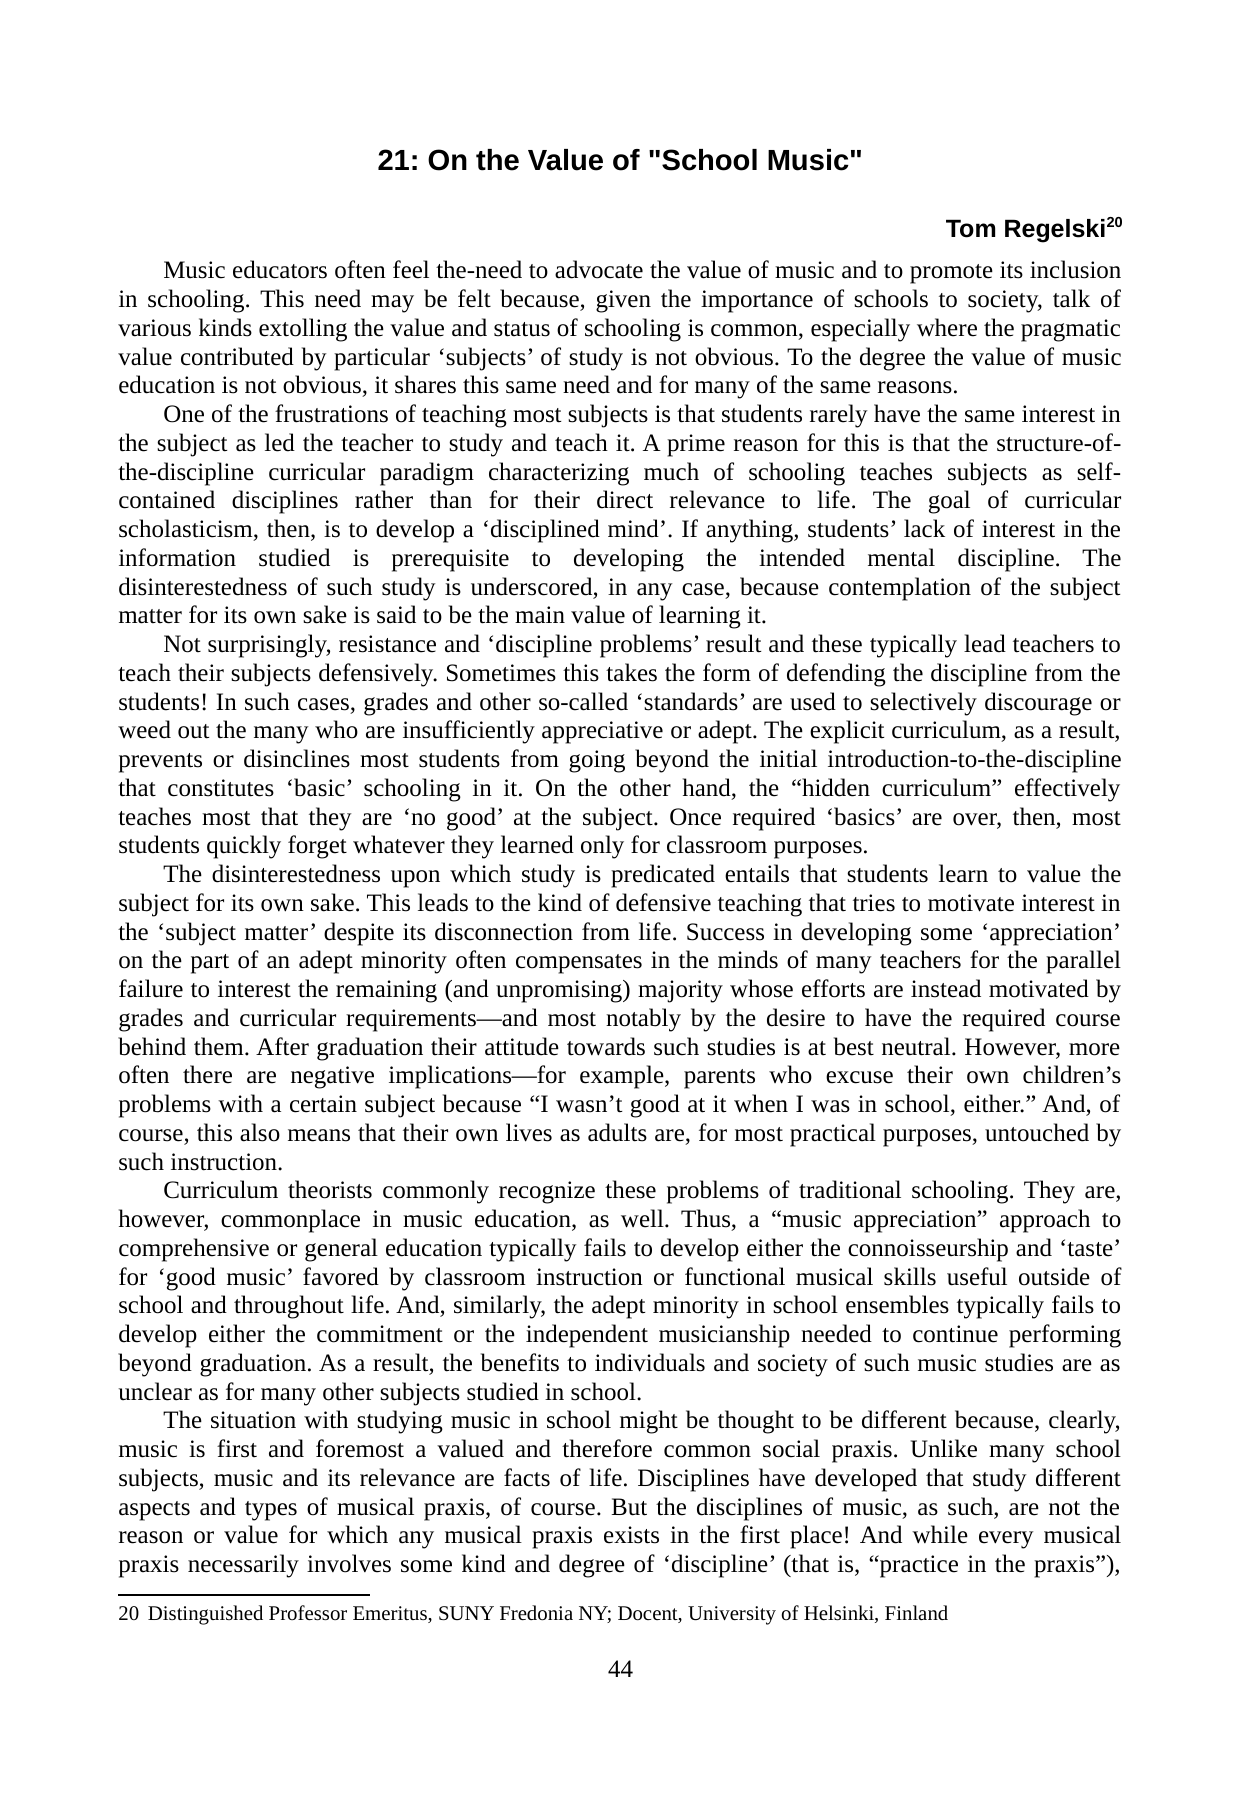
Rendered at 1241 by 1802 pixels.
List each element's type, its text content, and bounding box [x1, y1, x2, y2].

text The situation with studying music in school might be thought to be different because, clearly, music is first and foremost a valued and therefore common social praxis. Unlike many school subjects, music and its relevance are facts of life. Disciplines have developed that study different aspects and types of musical praxis, of course. But the disciplines of music, as such, are not the reason or value for which any musical praxis exists in the first place! And while every musical praxis necessarily involves some kind and degree of ‘discipline’ (that is, “practice in the praxis”), [118, 1405, 1122, 1578]
text One of the frustrations of teaching most subjects is that students rarely have the same interest in the subject as led the teacher to study and teach it. A prime reason for this is that the structure-of-the-discipline curricular paradigm characterizing much of schooling teaches subjects as self-contained disciplines rather than for their direct relevance to life. The goal of curricular scholasticism, then, is to develop a ‘disciplined mind’. If anything, students’ lack of interest in the information studied is prerequisite to developing the intended mental discipline. The disinterestedness of such study is underscored, in any case, because contemplation of the subject matter for its own sake is said to be the main value of learning it. [118, 399, 1122, 629]
subtitle Tom Regelski [118, 214, 1122, 243]
text Music educators often feel the-need to advocate the value of music and to promote its inclusion in schooling. This need may be felt because, given the importance of schools to society, talk of various kinds extolling the value and status of schooling is common, especially where the pragmatic value contributed by particular ‘subjects’ of study is not obvious. To the degree the value of music education is not obvious, it shares this same need and for many of the same reasons. [118, 255, 1122, 399]
text The disinterestedness upon which study is predicated entails that students learn to value the subject for its own sake. This leads to the kind of defensive teaching that tries to motivate interest in the ‘subject matter’ despite its disconnection from life. Success in developing some ‘appreciation’ on the part of an adept minority often compensates in the minds of many teachers for the parallel failure to interest the remaining (and unpromising) majority whose efforts are instead motivated by grades and curricular requirements—and most notably by the desire to have the required course behind them. After graduation their attitude towards such studies is at best neutral. However, more often there are negative implications—for example, parents who excuse their own children’s problems with a certain subject because “I wasn’t good at it when I was in school, either.” And, of course, this also means that their own lives as adults are, for most practical purposes, untouched by such instruction. [118, 859, 1122, 1175]
text Distinguished Professor Emeritus, SUNY Fredonia NY; Docent, University of Helsinki, Finland [118, 1601, 1122, 1625]
text Not surprisingly, resistance and ‘discipline problems’ result and these typically lead teachers to teach their subjects defensively. Sometimes this takes the form of defending the discipline from the students! In such cases, grades and other so-called ‘standards’ are used to selectively discourage or weed out the many who are insufficiently appreciative or adept. The explicit curriculum, as a result, prevents or disinclines most students from going beyond the initial introduction-to-the-discipline that constitutes ‘basic’ schooling in it. On the other hand, the “hidden curriculum” effectively teaches most that they are ‘no good’ at the subject. Once required ‘basics’ are over, then, most students quickly forget whatever they learned only for classroom purposes. [118, 629, 1122, 859]
text Curriculum theorists commonly recognize these problems of traditional schooling. They are, however, commonplace in music education, as well. Thus, a “music appreciation” approach to comprehensive or general education typically fails to develop either the connoisseurship and ‘taste’ for ‘good music’ favored by classroom instruction or functional musical skills useful outside of school and throughout life. And, similarly, the adept minority in school ensembles typically fails to develop either the commitment or the independent musicianship needed to continue performing beyond graduation. As a result, the benefits to individuals and society of such music studies are as unclear as for many other subjects studied in school. [118, 1175, 1122, 1405]
subtitle 21: On the Value of "School Music" [118, 143, 1122, 177]
